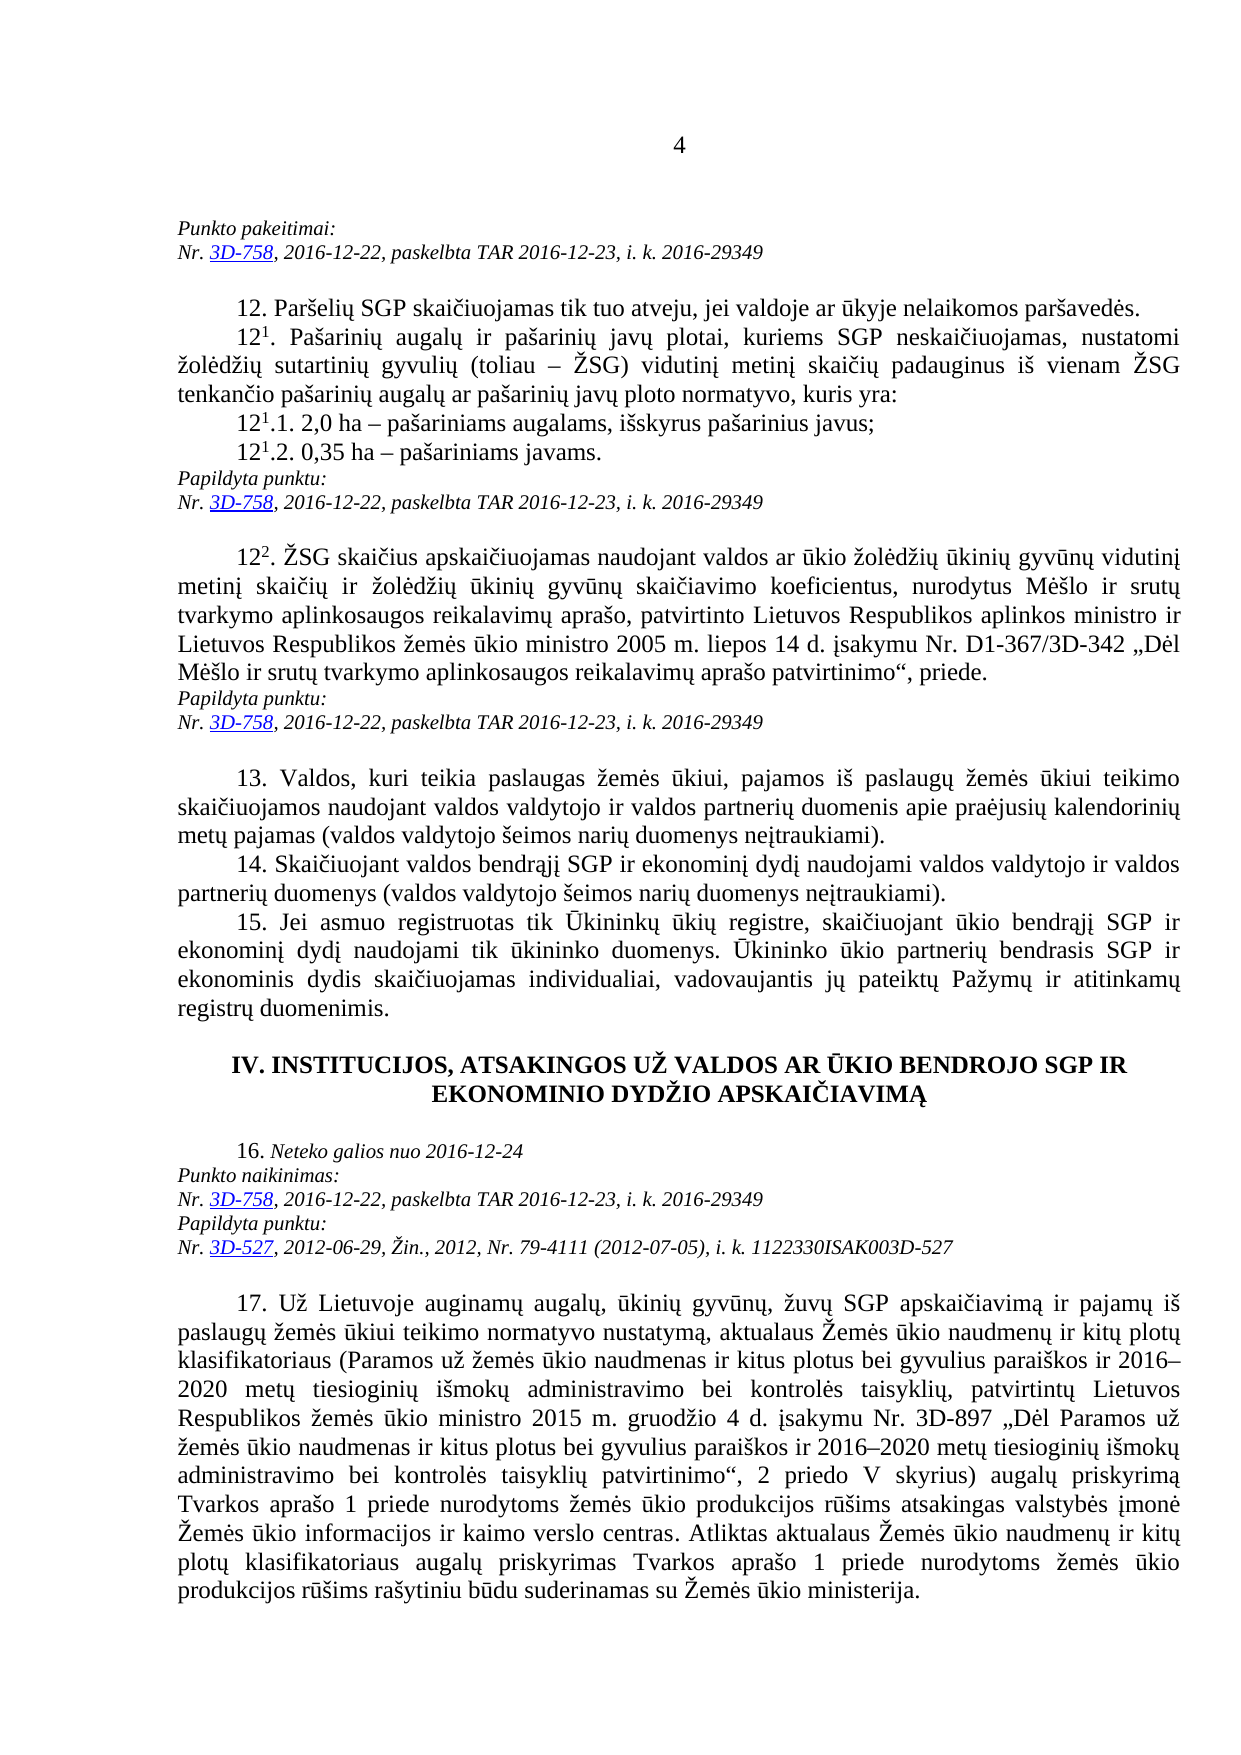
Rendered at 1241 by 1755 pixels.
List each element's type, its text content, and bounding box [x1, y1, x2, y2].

text 14. Skaičiuojant valdos bendrąjį SGP ir ekonominį dydį naudojami valdos valdytojo ir valdos partnerių duomenys (valdos valdytojo šeimos narių duomenys neįtraukiami). [177, 849, 1181, 907]
text Nr. 3D-758, 2016-12-22, paskelbta TAR 2016-12-23, i. k. 2016-29349 [177, 1187, 1181, 1211]
text Punkto naikinimas: [177, 1163, 1181, 1187]
text Nr. 3D-758, 2016-12-22, paskelbta TAR 2016-12-23, i. k. 2016-29349 [177, 240, 1181, 264]
text 15. Jei asmuo registruotas tik Ūkininkų ūkių registre, skaičiuojant ūkio bendrąjį SGP ir ekonominį dydį naudojami tik ūkininko duomenys. Ūkininko ūkio partnerių bendrasis SGP ir ekonominis dydis skaičiuojamas individualiai, vadovaujantis jų pateiktų Pažymų ir atitinkamų registrų duomenimis. [177, 907, 1181, 1022]
text Nr. 3D-758, 2016-12-22, paskelbta TAR 2016-12-23, i. k. 2016-29349 [177, 489, 1181, 514]
text 121.2. 0,35 ha – pašariniams javams. [177, 437, 1181, 466]
text 122. ŽSG skaičius apskaičiuojamas naudojant valdos ar ūkio žolėdžių ūkinių gyvūnų vidutinį metinį skaičių ir žolėdžių ūkinių gyvūnų skaičiavimo koeficientus, nurodytus Mėšlo ir srutų tvarkymo aplinkosaugos reikalavimų aprašo, patvirtinto Lietuvos Respublikos aplinkos ministro ir Lietuvos Respublikos žemės ūkio ministro 2005 m. liepos 14 d. įsakymu Nr. D1-367/3D-342 „Dėl Mėšlo ir srutų tvarkymo aplinkosaugos reikalavimų aprašo patvirtinimo“, priede. [177, 542, 1181, 686]
text 16. Neteko galios nuo 2016-12-24 [177, 1137, 1181, 1163]
text Papildyta punktu: [177, 686, 1181, 710]
text Papildyta punktu: [177, 1211, 1181, 1235]
text 121.1. 2,0 ha – pašariniams augalams, išskyrus pašarinius javus; [177, 408, 1181, 437]
text Papildyta punktu: [177, 466, 1181, 489]
text 12. Paršelių SGP skaičiuojamas tik tuo atveju, jei valdoje ar ūkyje nelaikomos paršavedės. [177, 293, 1181, 322]
text 13. Valdos, kuri teikia paslaugas žemės ūkiui, pajamos iš paslaugų žemės ūkiui teikimo skaičiuojamos naudojant valdos valdytojo ir valdos partnerių duomenis apie praėjusių kalendorinių metų pajamas (valdos valdytojo šeimos narių duomenys neįtraukiami). [177, 763, 1181, 849]
text Nr. 3D-758, 2016-12-22, paskelbta TAR 2016-12-23, i. k. 2016-29349 [177, 710, 1181, 734]
text 17. Už Lietuvoje auginamų augalų, ūkinių gyvūnų, žuvų SGP apskaičiavimą ir pajamų iš paslaugų žemės ūkiui teikimo normatyvo nustatymą, aktualaus Žemės ūkio naudmenų ir kitų plotų klasifikatoriaus (Paramos už žemės ūkio naudmenas ir kitus plotus bei gyvulius paraiškos ir 2016–2020 metų tiesioginių išmokų administravimo bei kontrolės taisyklių, patvirtintų Lietuvos Respublikos žemės ūkio ministro 2015 m. gruodžio 4 d. įsakymu Nr. 3D-897 „Dėl Paramos už žemės ūkio naudmenas ir kitus plotus bei gyvulius paraiškos ir 2016–2020 metų tiesioginių išmokų administravimo bei kontrolės taisyklių patvirtinimo“, 2 priedo V skyrius) augalų priskyrimą Tvarkos aprašo 1 priede nurodytoms žemės ūkio produkcijos rūšims atsakingas valstybės įmonė Žemės ūkio informacijos ir kaimo verslo centras. Atliktas aktualaus Žemės ūkio naudmenų ir kitų plotų klasifikatoriaus augalų priskyrimas Tvarkos aprašo 1 priede nurodytoms žemės ūkio produkcijos rūšims rašytiniu būdu suderinamas su Žemės ūkio ministerija. [177, 1288, 1181, 1604]
text IV. INSTITUCIJOS, ATSAKINGOS UŽ valdos ar ūkio beNdrojo SGP ir EKONOMINIO DYDŽIO apskaičiavimą [177, 1051, 1181, 1108]
text Punkto pakeitimai: [177, 216, 1181, 240]
text 121. Pašarinių augalų ir pašarinių javų plotai, kuriems SGP neskaičiuojamas, nustatomi žolėdžių sutartinių gyvulių (toliau – ŽSG) vidutinį metinį skaičių padauginus iš vienam ŽSG tenkančio pašarinių augalų ar pašarinių javų ploto normatyvo, kuris yra: [177, 322, 1181, 408]
text Nr. 3D-527, 2012-06-29, Žin., 2012, Nr. 79-4111 (2012-07-05), i. k. 1122330ISAK003D-527 [177, 1235, 1181, 1259]
